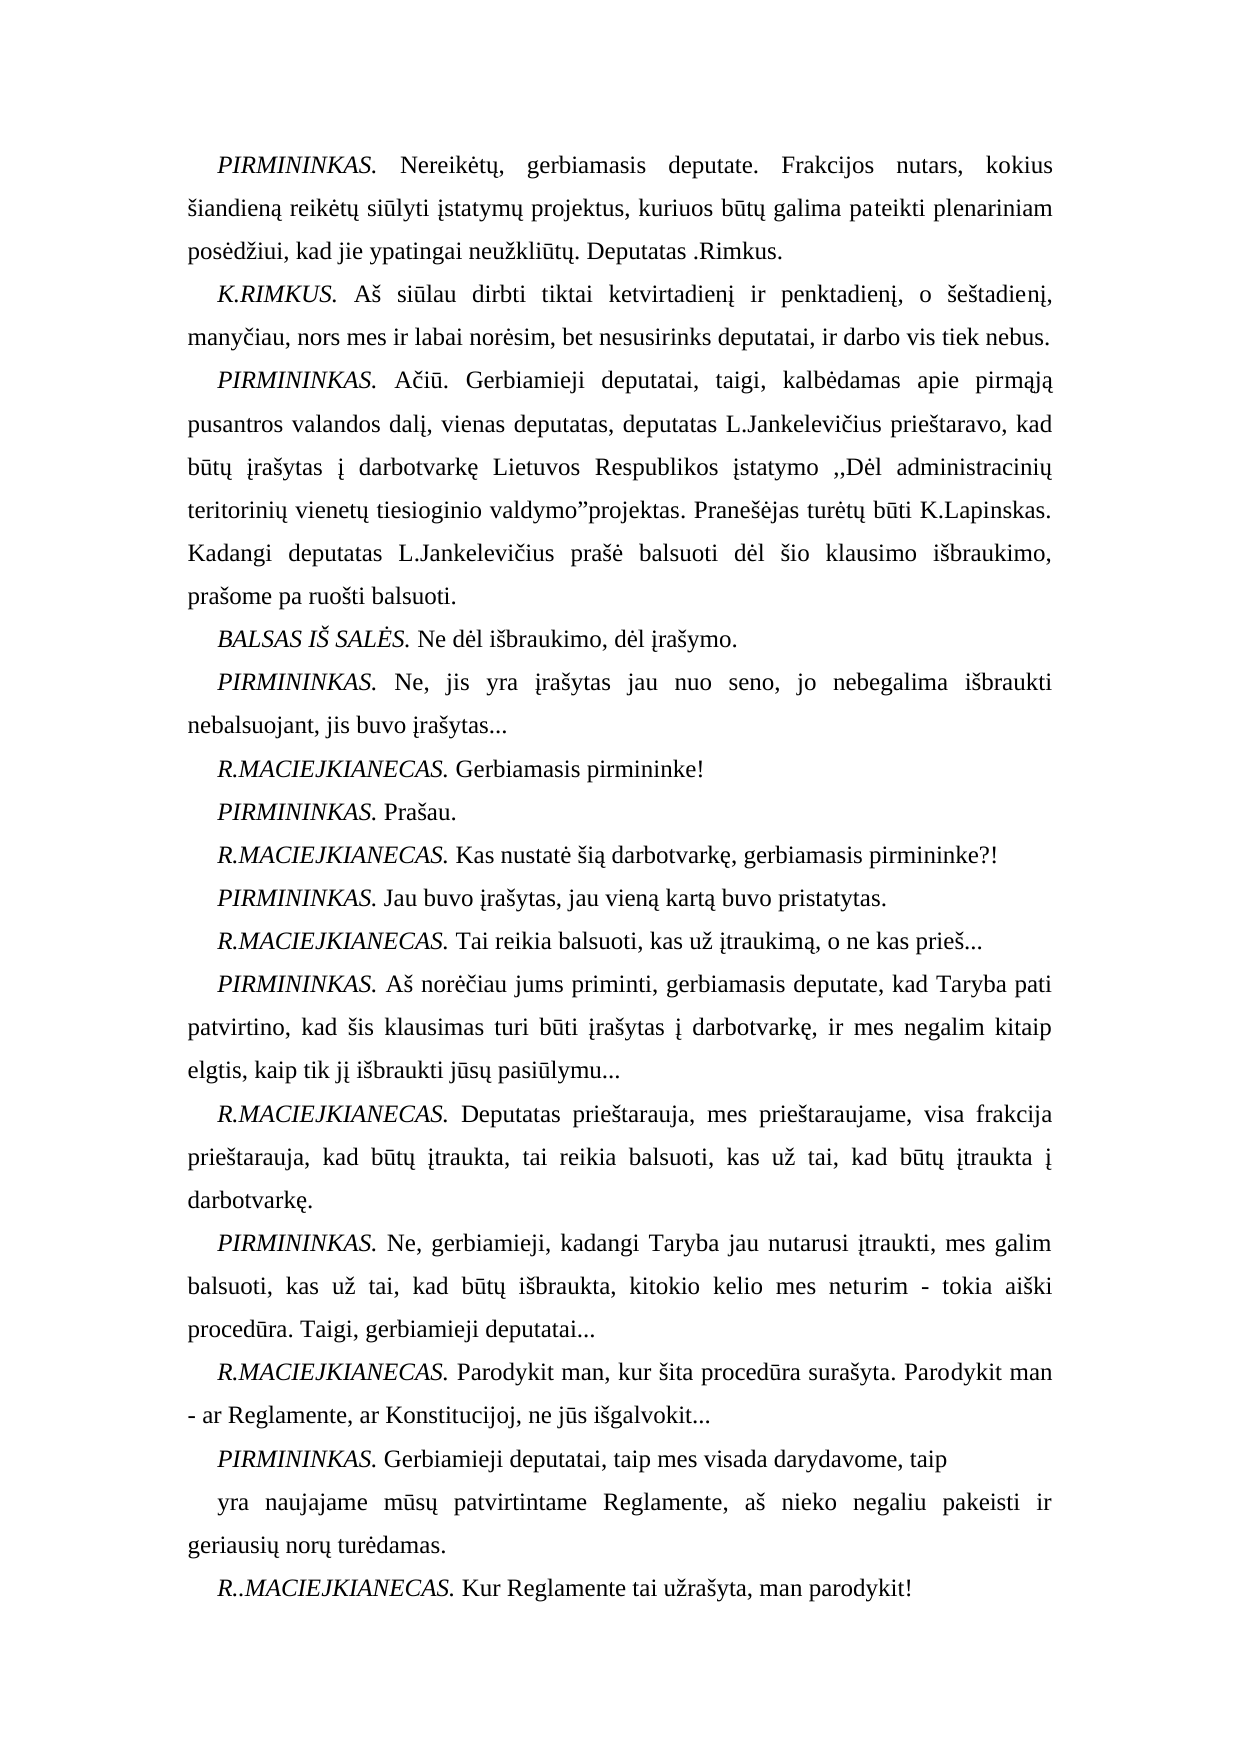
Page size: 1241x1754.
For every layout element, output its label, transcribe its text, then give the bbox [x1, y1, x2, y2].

text PIRMININKAS. Prašau. [187, 797, 1053, 826]
text PIRMININKAS. Gerbiamieji deputatai, taip mes visada darydavome, taip [187, 1444, 1053, 1472]
text yra naujajame mūsų patvirtintame Reglamente, aš nieko negaliu pakeisti ir geriausių norų turėdamas. [187, 1487, 1053, 1559]
text PIRMININKAS. Nereikėtų, gerbiamasis deputate. Frakcijos nutars, ko­kius šiandieną reikėtų siūlyti įstatymų projektus, kuriuos būtų galima pa­teikti plenariniam posėdžiui, kad jie ypatingai neužkliūtų. Deputatas .Rimkus. [187, 150, 1053, 265]
text R..MACIEJKIANECAS. Kur Reglamente tai užrašyta, man parodykit! [187, 1573, 1053, 1602]
text R.MACIEJKIANECAS. Gerbiamasis pirmininke! [187, 754, 1053, 782]
text PIRMININKAS. Ne, jis yra įrašytas jau nuo seno, jo nebegalima išbraukti nebalsuojant, jis buvo įrašytas... [187, 667, 1053, 739]
text PIRMININKAS. Aš norėčiau jums priminti, gerbiamasis deputate, kad Taryba pati patvirtino, kad šis klausimas turi būti įrašytas į darbotvarkę, ir mes negalim kitaip elgtis, kaip tik jį išbraukti jūsų pasiūlymu... [187, 969, 1053, 1084]
text PIRMININKAS. Jau buvo įrašytas, jau vieną kartą buvo pristatytas. [187, 883, 1053, 912]
text R.MACIEJKIANECAS. Tai reikia balsuoti, kas už įtraukimą, o ne kas prieš... [187, 926, 1053, 955]
text R.MACIEJKIANECAS. Kas nustatė šią darbotvarkę, gerbiamasis pirmi­ninke?! [187, 840, 1053, 869]
text R.MACIEJKIANECAS. Deputatas prieštarauja, mes prieštaraujame, visa frakcija prieštarauja, kad būtų įtraukta, tai reikia balsuoti, kas už tai, kad būtų įtraukta į darbotvarkę. [187, 1099, 1053, 1214]
text K.RIMKUS. Aš siūlau dirbti tiktai ketvirtadienį ir penktadienį, o šeštadie­nį, manyčiau, nors mes ir labai norėsim, bet nesusirinks deputatai, ir darbo vis tiek nebus. [187, 279, 1053, 351]
text PIRMININKAS. Ne, gerbiamieji, kadangi Taryba jau nutarusi įtraukti, mes galim balsuoti, kas už tai, kad būtų išbraukta, kitokio kelio mes netu­rim - tokia aiški procedūra. Taigi, gerbiamieji deputatai... [187, 1228, 1053, 1343]
text PIRMININKAS. Ačiū. Gerbiamieji deputatai, taigi, kalbėdamas apie pir­mąją pusantros valandos dalį, vienas deputatas, deputatas L.Jankelevičius prieštaravo, kad būtų įrašytas į darbotvarkę Lietuvos Respublikos įstatymo ,,Dėl administracinių teritorinių vienetų tiesioginio valdymo”projektas. Pranešėjas turėtų būti K.Lapinskas. Kadangi deputatas L.Jankelevičius prašė balsuoti dėl šio klausimo išbraukimo, prašome pa ruošti balsuoti. [187, 366, 1053, 610]
text BALSAS IŠ SALĖS. Ne dėl išbraukimo, dėl įrašymo. [187, 624, 1053, 653]
text R.MACIEJKIANECAS. Parodykit man, kur šita procedūra surašyta. Paro­dykit man - ar Reglamente, ar Konstitucijoj, ne jūs išgalvokit... [187, 1357, 1053, 1429]
